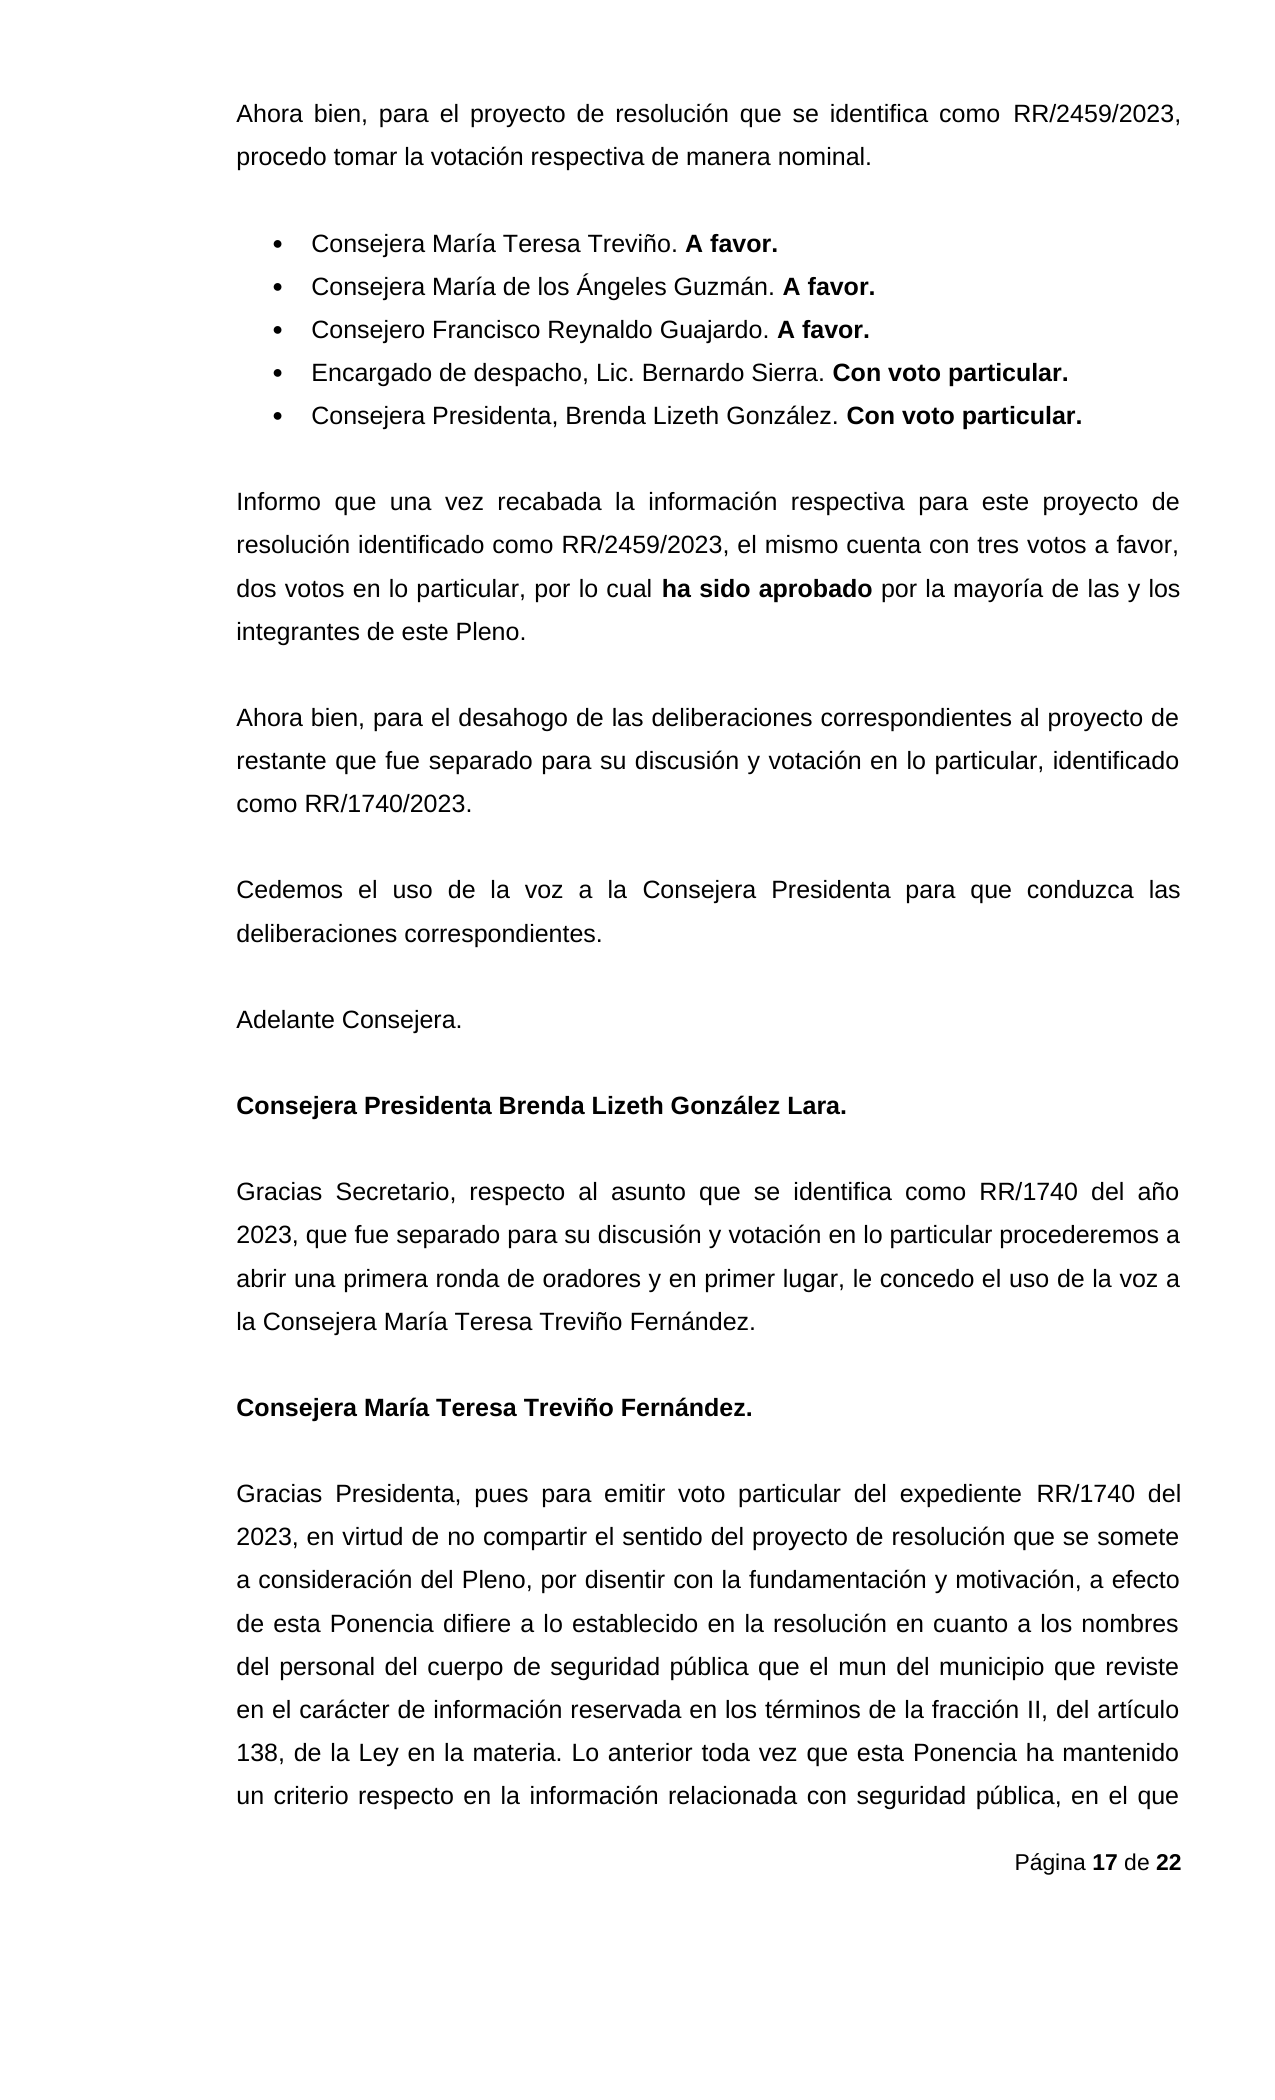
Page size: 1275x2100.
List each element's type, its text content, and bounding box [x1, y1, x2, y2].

text Ahora bien, para el desahogo de las deliberaciones correspondientes al proyecto de restante que fue separado para su discusión y votación en lo particular, identificado como RR/1740/2023. [236, 703, 1181, 818]
list Consejera María de los Ángeles Guzmán. A favor. [274, 272, 1181, 301]
text Consejera María Teresa Treviño Fernández. [236, 1393, 1181, 1422]
list Consejero Francisco Reynaldo Guajardo. A favor. [274, 315, 1181, 344]
text Gracias Secretario, respecto al asunto que se identifica como RR/1740 del año 2023, que fue separado para su discusión y votación en lo particular procederemos a abrir una primera ronda de oradores y en primer lugar, le concedo el uso de la voz a la Consejera María Teresa Treviño Fernández. [236, 1177, 1181, 1336]
list Consejera Presidenta, Brenda Lizeth González. Con voto particular. [274, 401, 1181, 430]
text Ahora bien, para el proyecto de resolución que se identifica como RR/2459/2023, procedo tomar la votación respectiva de manera nominal. [236, 99, 1181, 171]
list Consejera María Teresa Treviño. A favor. [274, 229, 1181, 257]
text Informo que una vez recabada la información respectiva para este proyecto de resolución identificado como RR/2459/2023, el mismo cuenta con tres votos a favor, dos votos en lo particular, por lo cual ha sido aprobado por la mayoría de las y los integrantes de este Pleno. [236, 487, 1181, 646]
text Consejera Presidenta Brenda Lizeth González Lara. [236, 1091, 1181, 1120]
list Encargado de despacho, Lic. Bernardo Sierra. Con voto particular. [274, 358, 1181, 387]
text Gracias Presidenta, pues para emitir voto particular del expediente RR/1740 del 2023, en virtud de no compartir el sentido del proyecto de resolución que se somete a consideración del Pleno, por disentir con la fundamentación y motivación, a efecto de esta Ponencia difiere a lo establecido en la resolución en cuanto a los nombres del personal del cuerpo de seguridad pública que el mun del municipio que reviste en el carácter de información reservada en los términos de la fracción II, del artículo 138, de la Ley en la materia. Lo anterior toda vez que esta Ponencia ha mantenido un criterio respecto en la información relacionada con seguridad pública, en el que [236, 1479, 1181, 1810]
text Cedemos el uso de la voz a la Consejera Presidenta para que conduzca las deliberaciones correspondientes. [236, 876, 1181, 947]
text Adelante Consejera. [236, 1005, 1181, 1034]
